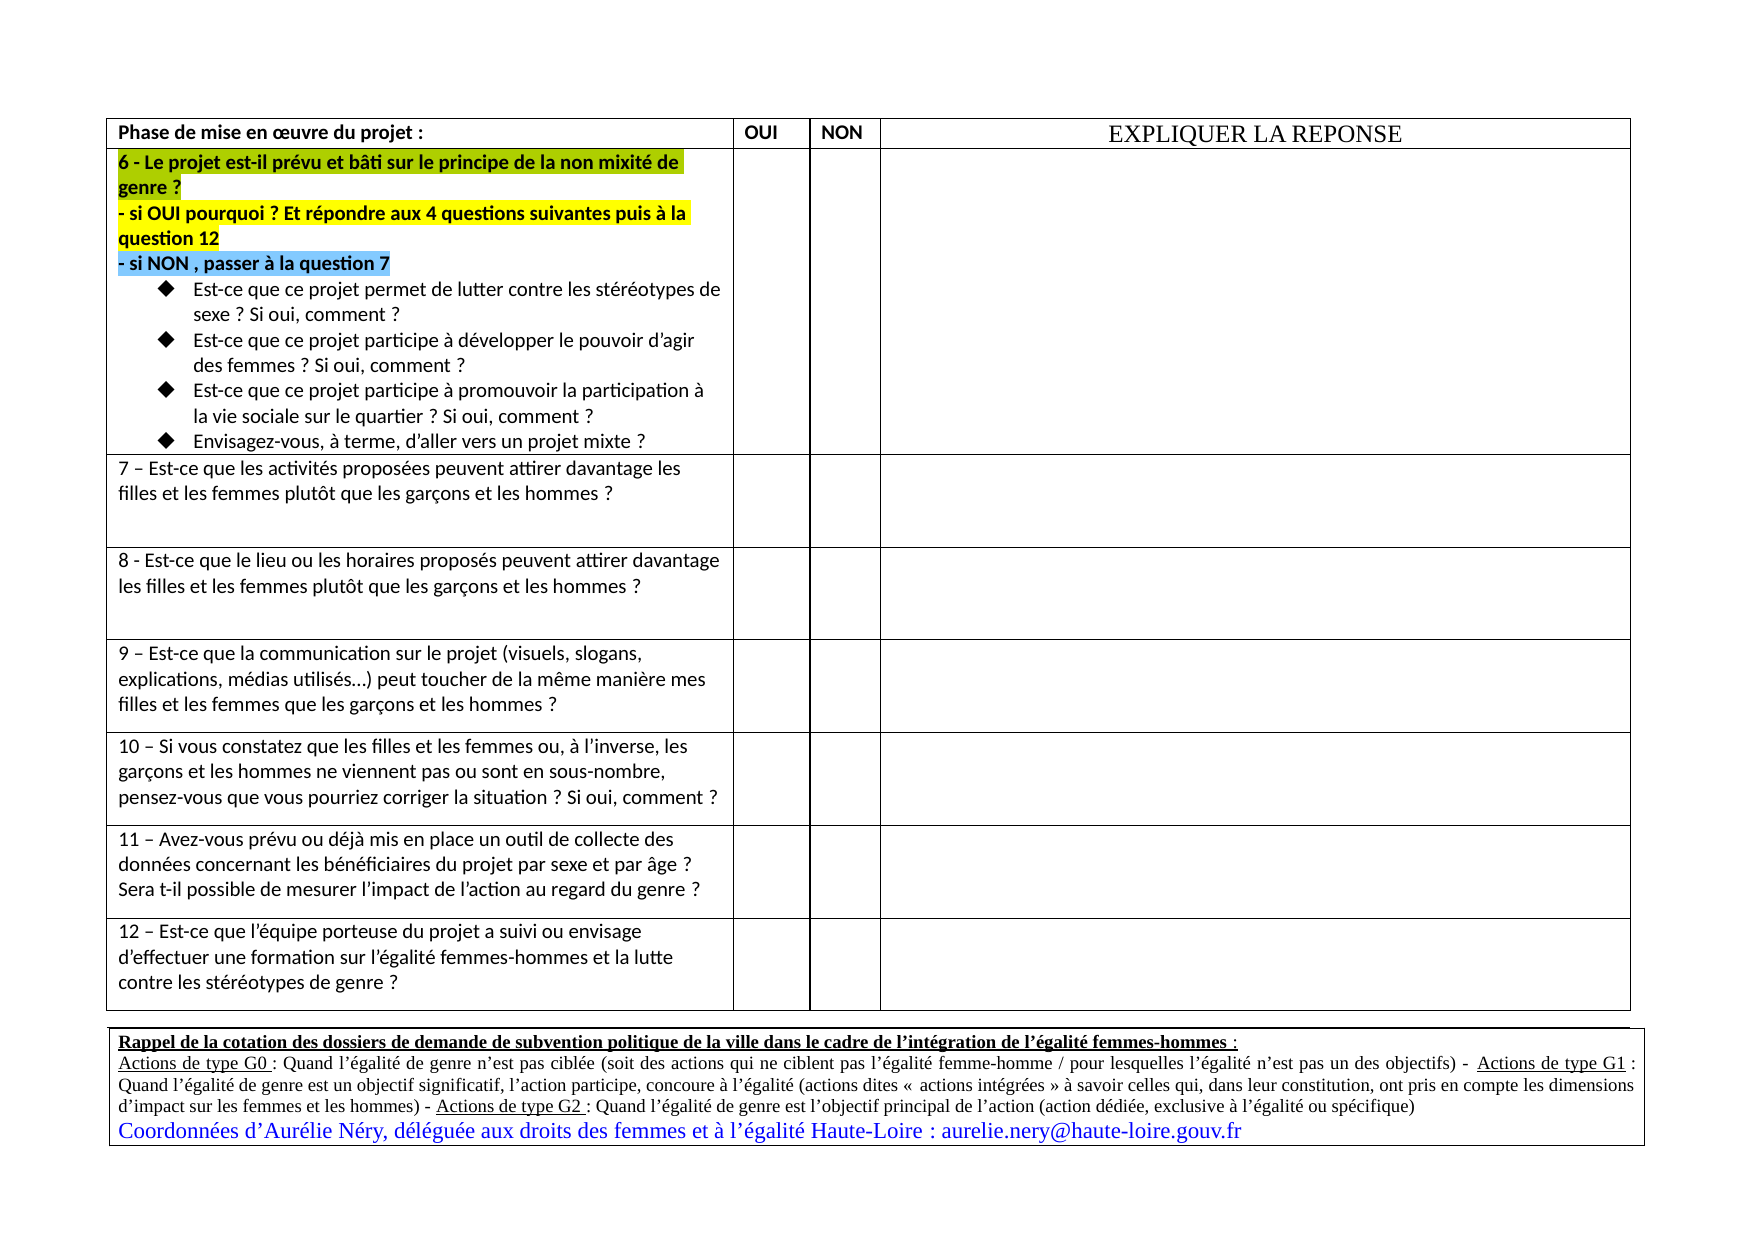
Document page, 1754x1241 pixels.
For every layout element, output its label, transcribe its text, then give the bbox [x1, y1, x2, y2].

table_cell EXPLIQUER LA REPONSE [881, 119, 1630, 148]
table_cell [881, 826, 1630, 917]
table_cell 10 – Si vous constatez que les filles et les femmes ou, à l’inverse, les garçons et les hommes ne viennent pas ou sont en sous-nombre, pensez-vous que vous pourriez corriger la situation ? Si oui, comment ? [107, 733, 733, 825]
text Coordonnées d’Aurélie Néry, déléguée aux droits des femmes et à l’égalité Haute-Loire : aurelie.nery@haute-loire.gouv.fr [110, 1114, 1644, 1145]
table_cell 8 - Est-ce que le lieu ou les horaires proposés peuvent attirer davantage les filles et les femmes plutôt que les garçons et les hommes ? [107, 548, 733, 639]
table_cell [734, 826, 809, 917]
table_cell [881, 640, 1630, 732]
table_cell [881, 455, 1630, 547]
table_cell [881, 733, 1630, 825]
table_cell [880, 1011, 1630, 1027]
table_cell [734, 919, 809, 1010]
table_cell [811, 149, 880, 454]
table_cell [811, 548, 880, 639]
table_cell 6 - Le projet est-il prévu et bâti sur le principe de la non mixité de genre ? - si OUI pourquoi ? Et répondre aux 4 questions suivantes puis à la question 12 - si NON , passer à la question 7 Est-ce que ce projet permet de lutter contre les stéréotypes de sexe ? Si oui, comment ? Est-ce que ce projet participe à développer le pouvoir d’agir des femmes ? Si oui, comment ? Est-ce que ce projet participe à promouvoir la participation à la vie sociale sur le quartier ? Si oui, comment ? Envisagez-vous, à terme, d’aller vers un projet mixte ? [107, 149, 733, 454]
table_cell [734, 640, 809, 732]
table_cell [881, 149, 1630, 454]
table_cell [734, 149, 809, 454]
table_cell [811, 733, 880, 825]
text Rappel de la cotation des dossiers de demande de subvention politique de la ville dans le cadre de l’intégration de l’égalité femmes-hommes : [110, 1029, 1644, 1052]
table_cell [811, 919, 880, 1010]
table_cell [733, 1011, 810, 1027]
table_cell [107, 1011, 733, 1027]
table_cell OUI [734, 119, 809, 148]
table_cell [881, 919, 1630, 1010]
table_cell 12 – Est-ce que l’équipe porteuse du projet a suivi ou envisage d’effectuer une formation sur l’égalité femmes-hommes et la lutte contre les stéréotypes de genre ? [107, 919, 733, 1010]
table_cell 11 – Avez-vous prévu ou déjà mis en place un outil de collecte des données concernant les bénéficiaires du projet par sexe et par âge ? Sera t-il possible de mesurer l’impact de l’action au regard du genre ? [107, 826, 733, 917]
table_cell [734, 548, 809, 639]
table_cell Phase de mise en œuvre du projet : [107, 119, 733, 148]
text Actions de type G0 : Quand l’égalité de genre n’est pas ciblée (soit des actions qui ne ciblent pas l’égalité femme-homme / pour lesquelles l’égalité n’est pas un des objectifs) - Actions de type G1 : Quand l’égalité de genre est un objectif significatif, l’action participe, concoure à l’égalité (actions dites « actions intégrées » à savoir celles qui, dans leur constitution, ont pris en compte les dimensions d’impact sur les femmes et les hommes) - Actions de type G2 : Quand l’égalité de genre est l’objectif principal de l’action (action dédiée, exclusive à l’égalité ou spécifique) [118, 1052, 1636, 1114]
table_cell [881, 548, 1630, 639]
table_cell [811, 640, 880, 732]
table_cell NON [811, 119, 880, 148]
table_cell 7 – Est-ce que les activités proposées peuvent attirer davantage les filles et les femmes plutôt que les garçons et les hommes ? [107, 455, 733, 547]
table_cell [811, 455, 880, 547]
table_cell [810, 1011, 880, 1027]
table_cell [734, 455, 809, 547]
table_cell [811, 826, 880, 917]
table_cell [734, 733, 809, 825]
table_cell 9 – Est-ce que la communication sur le projet (visuels, slogans, explications, médias utilisés…) peut toucher de la même manière mes filles et les femmes que les garçons et les hommes ? [107, 640, 733, 732]
